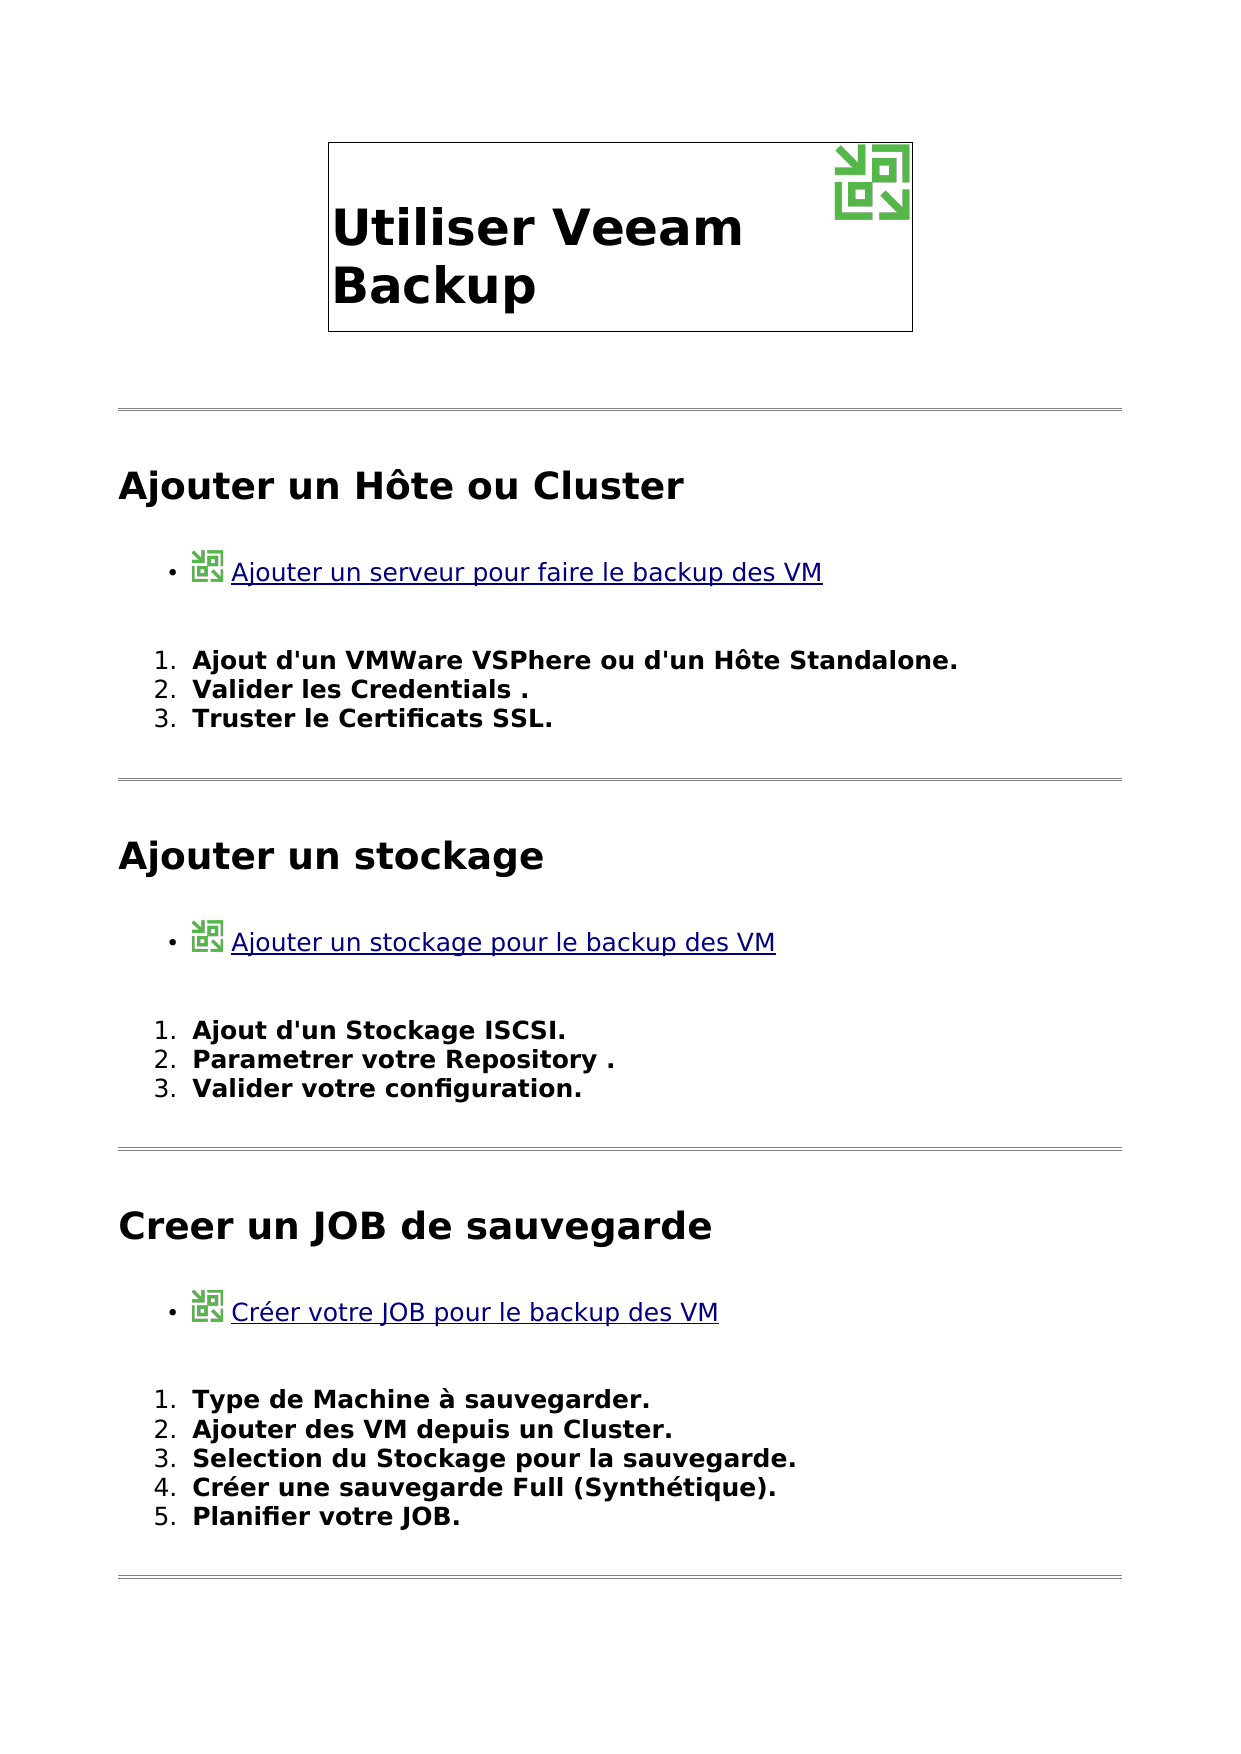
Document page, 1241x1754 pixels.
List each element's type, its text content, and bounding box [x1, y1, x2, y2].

subtitle Ajouter un stockage [118, 834, 1122, 878]
picture [192, 550, 224, 582]
picture [834, 144, 910, 220]
list Ajouter un stockage pour le backup des VM [177, 920, 1122, 986]
list Créer votre JOB pour le backup des VM [177, 1290, 1122, 1356]
table_header Utiliser Veeam Backup [329, 143, 912, 331]
list Planifier votre JOB. [177, 1502, 1122, 1532]
list Ajouter un serveur pour faire le backup des VM [177, 550, 1122, 617]
list Valider les Credentials . [177, 675, 1122, 704]
list Ajout d'un Stockage ISCSI. [177, 1016, 1122, 1045]
list Selection du Stockage pour la sauvegarde. [177, 1444, 1122, 1473]
subtitle Creer un JOB de sauvegarde [118, 1204, 1122, 1248]
picture [192, 920, 224, 952]
list Parametrer votre Repository . [177, 1045, 1122, 1074]
picture [192, 1290, 224, 1322]
list Valider votre configuration. [177, 1074, 1122, 1103]
list Créer une sauvegarde Full (Synthétique). [177, 1473, 1122, 1502]
subtitle Ajouter un Hôte ou Cluster [118, 465, 1122, 508]
list Type de Machine à sauvegarder. [177, 1386, 1122, 1415]
list Truster le Certificats SSL. [177, 704, 1122, 734]
list Ajout d'un VMWare VSPhere ou d'un Hôte Standalone. [177, 646, 1122, 675]
list Ajouter des VM depuis un Cluster. [177, 1415, 1122, 1444]
